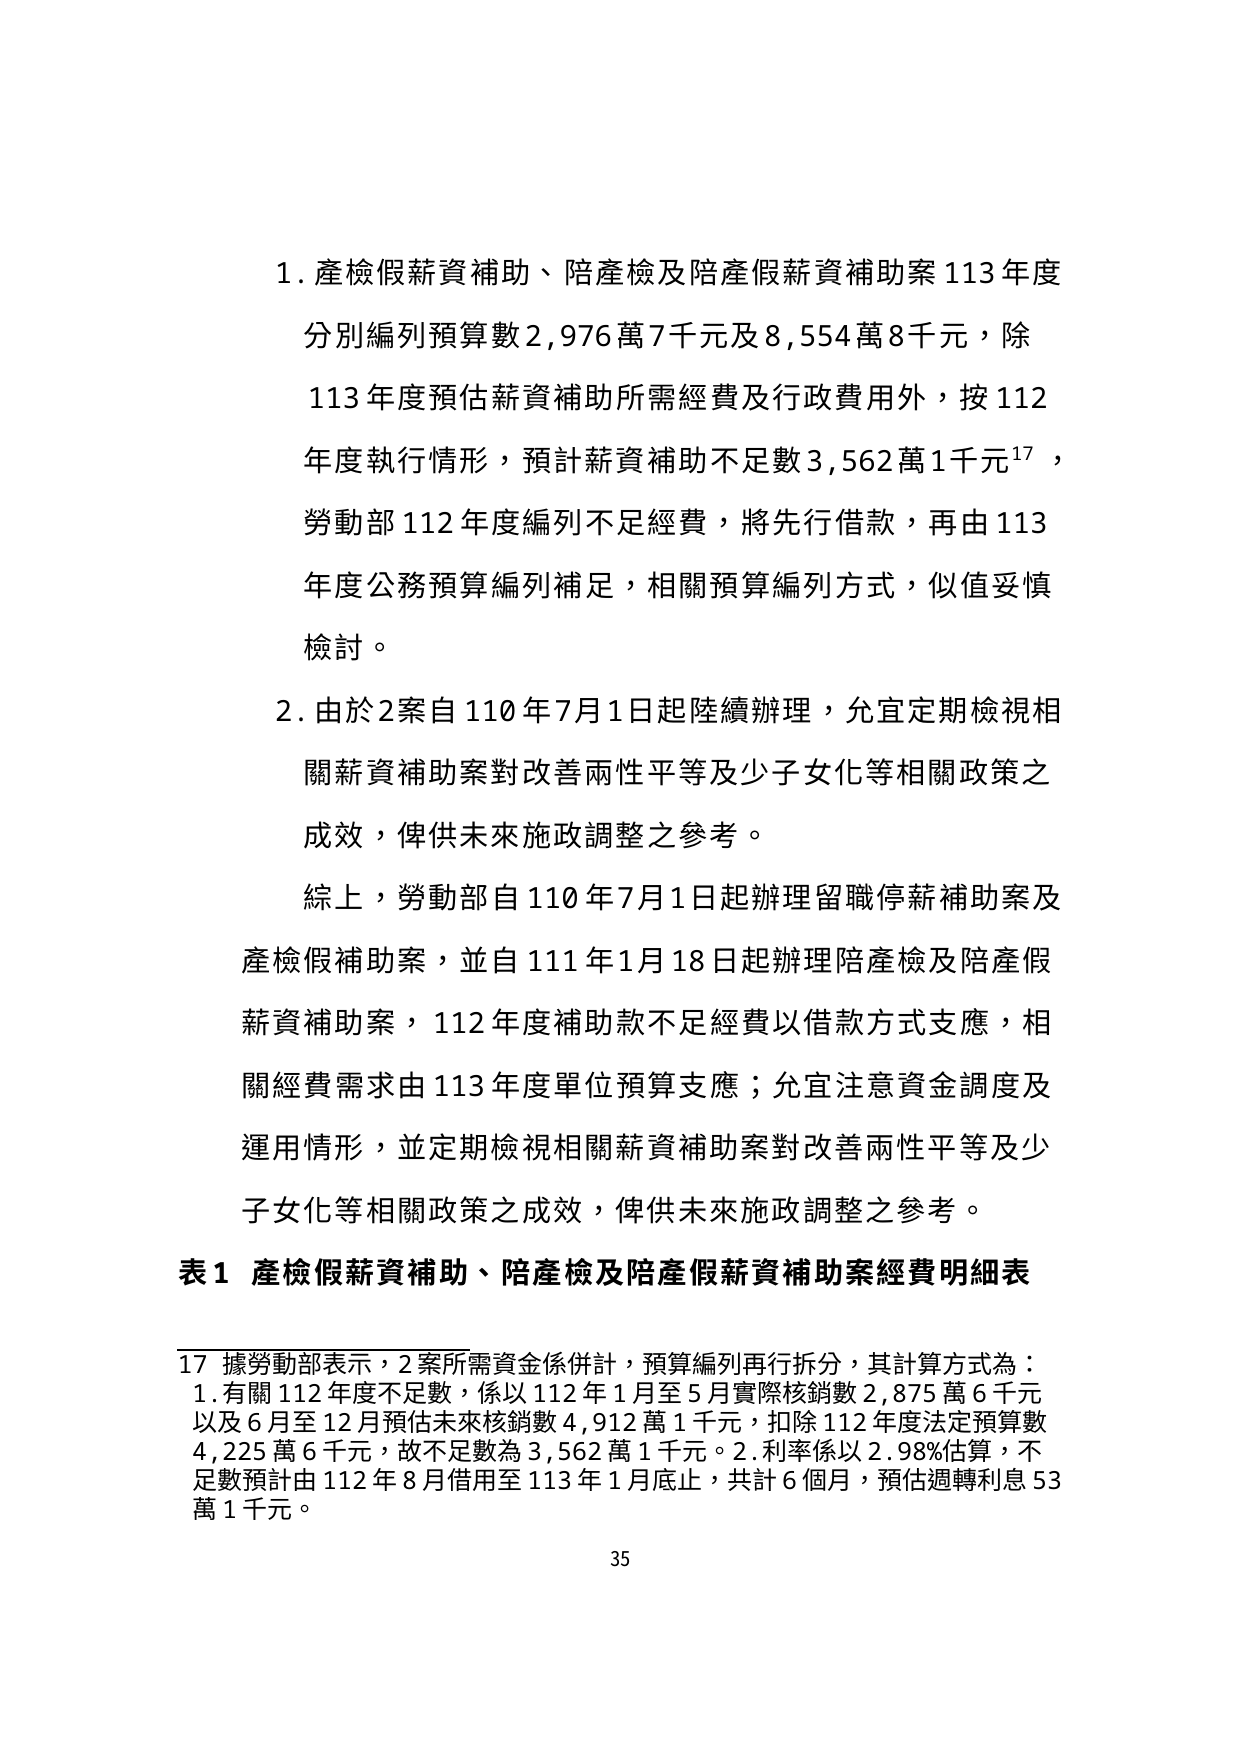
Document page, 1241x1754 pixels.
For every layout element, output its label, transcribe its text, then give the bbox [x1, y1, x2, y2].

text 綜上，勞動部自110年7月1日起辦理留職停薪補助案及產檢假補助案，並自111年1月18日起辦理陪產檢及陪產假薪資補助案，112年度補助款不足經費以借款方式支應，相關經費需求由113年度單位預算支應；允宜注意資金調度及運用情形，並定期檢視相關薪資補助案對改善兩性平等及少子女化等相關政策之成效，俾供未來施政調整之參考。 [236, 854, 1063, 1229]
text 表1 產檢假薪資補助、陪產檢及陪產假薪資補助案經費明細表 [177, 1229, 1063, 1292]
text 2.由於2案自110年7月1日起陸續辦理，允宜定期檢視相關薪資補助案對改善兩性平等及少子女化等相關政策之成效，俾供未來施政調整之參考。 [266, 667, 1063, 854]
text 1.產檢假薪資補助、陪產檢及陪產假薪資補助案113年度分別編列預算數2,976萬7千元及8,554萬8千元，除113年度預估薪資補助所需經費及行政費用外，按112年度執行情形，預計薪資補助不足數3,562萬1千元，勞動部112年度編列不足經費，將先行借款，再由113年度公務預算編列補足，相關預算編列方式，似值妥慎檢討。 [266, 229, 1063, 667]
text 據勞動部表示，2案所需資金係併計，預算編列再行拆分，其計算方式為：1.有關112年度不足數，係以112年1月至5月實際核銷數2,875萬6千元以及6月至12月預估未來核銷數4,912萬1千元，扣除112年度法定預算數4,225萬6千元，故不足數為3,562萬1千元。2.利率係以2.98%估算，不足數預計由112年8月借用至113年1月底止，共計6個月，預估週轉利息53萬1千元。 [177, 1350, 1063, 1525]
